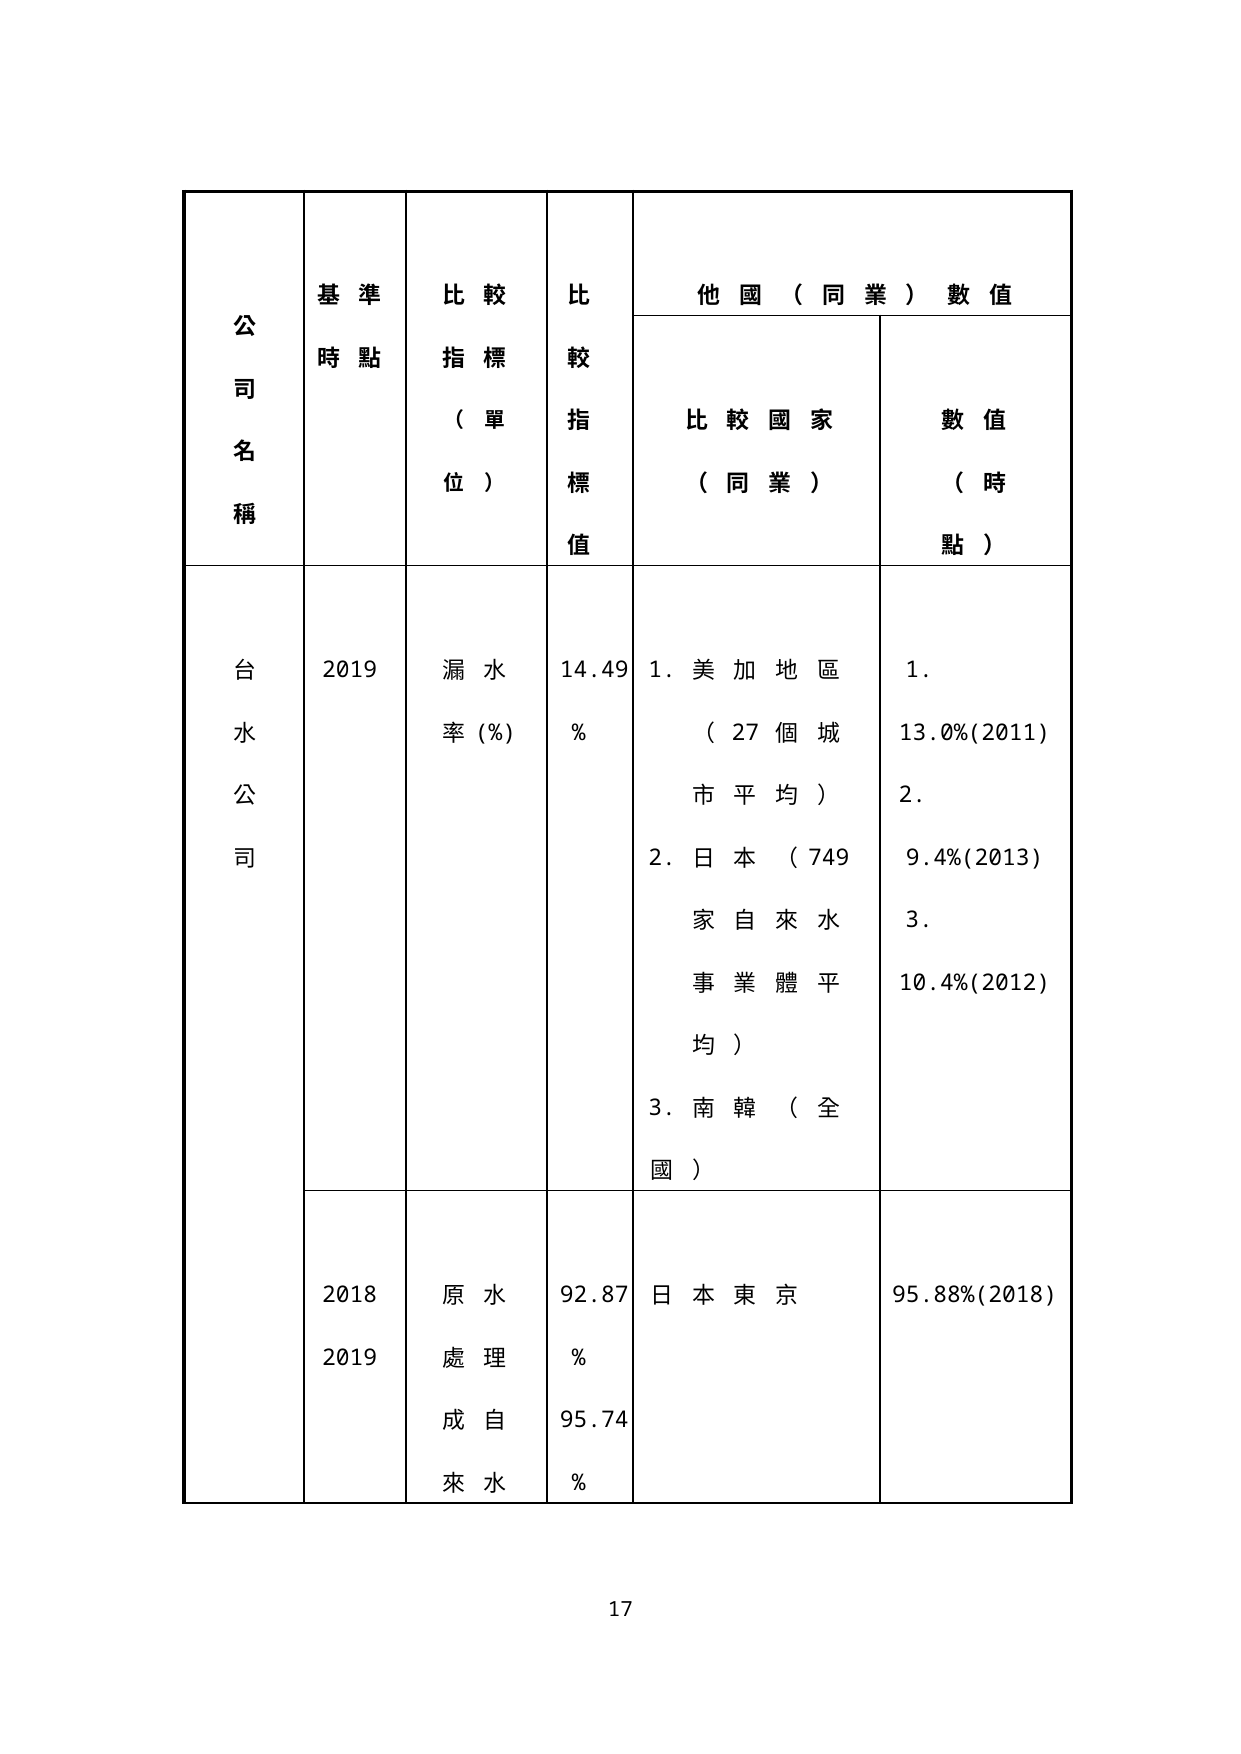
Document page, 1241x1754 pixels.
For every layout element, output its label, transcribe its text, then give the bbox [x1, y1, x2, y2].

table_cell 14.49% [548, 566, 632, 1189]
table_header 公司名稱 [186, 193, 303, 564]
table_header 比較指標值 [548, 193, 632, 564]
table_cell 2018 2019 [305, 1191, 405, 1502]
table_cell 92.87% 95.74% [548, 1191, 632, 1502]
table_cell 數值（時點） [881, 316, 1070, 564]
table_cell 1. 13.0%(2011) 2. 9.4%(2013) 3. 10.4%(2012) [881, 566, 1070, 1189]
table_header 他國（同業）數值 [634, 193, 1070, 314]
table_header 基準時點 [305, 193, 405, 564]
table_cell 原水處理成自來水 [407, 1191, 546, 1502]
table_cell 台水公司 [186, 566, 303, 1502]
table_cell 漏水率(%) [407, 566, 546, 1189]
table_cell 1.美加地區（27個城市平均） 2.日本（749家自來水事業體平均） 3.南韓（全國） [634, 566, 879, 1189]
table_cell 2019 [305, 566, 405, 1189]
table_header 比較指標（單位） [407, 193, 546, 564]
table_cell 日本東京 [634, 1191, 879, 1502]
table_cell 比較國家（同業） [634, 316, 879, 564]
table_cell 95.88%(2018) [881, 1191, 1070, 1502]
